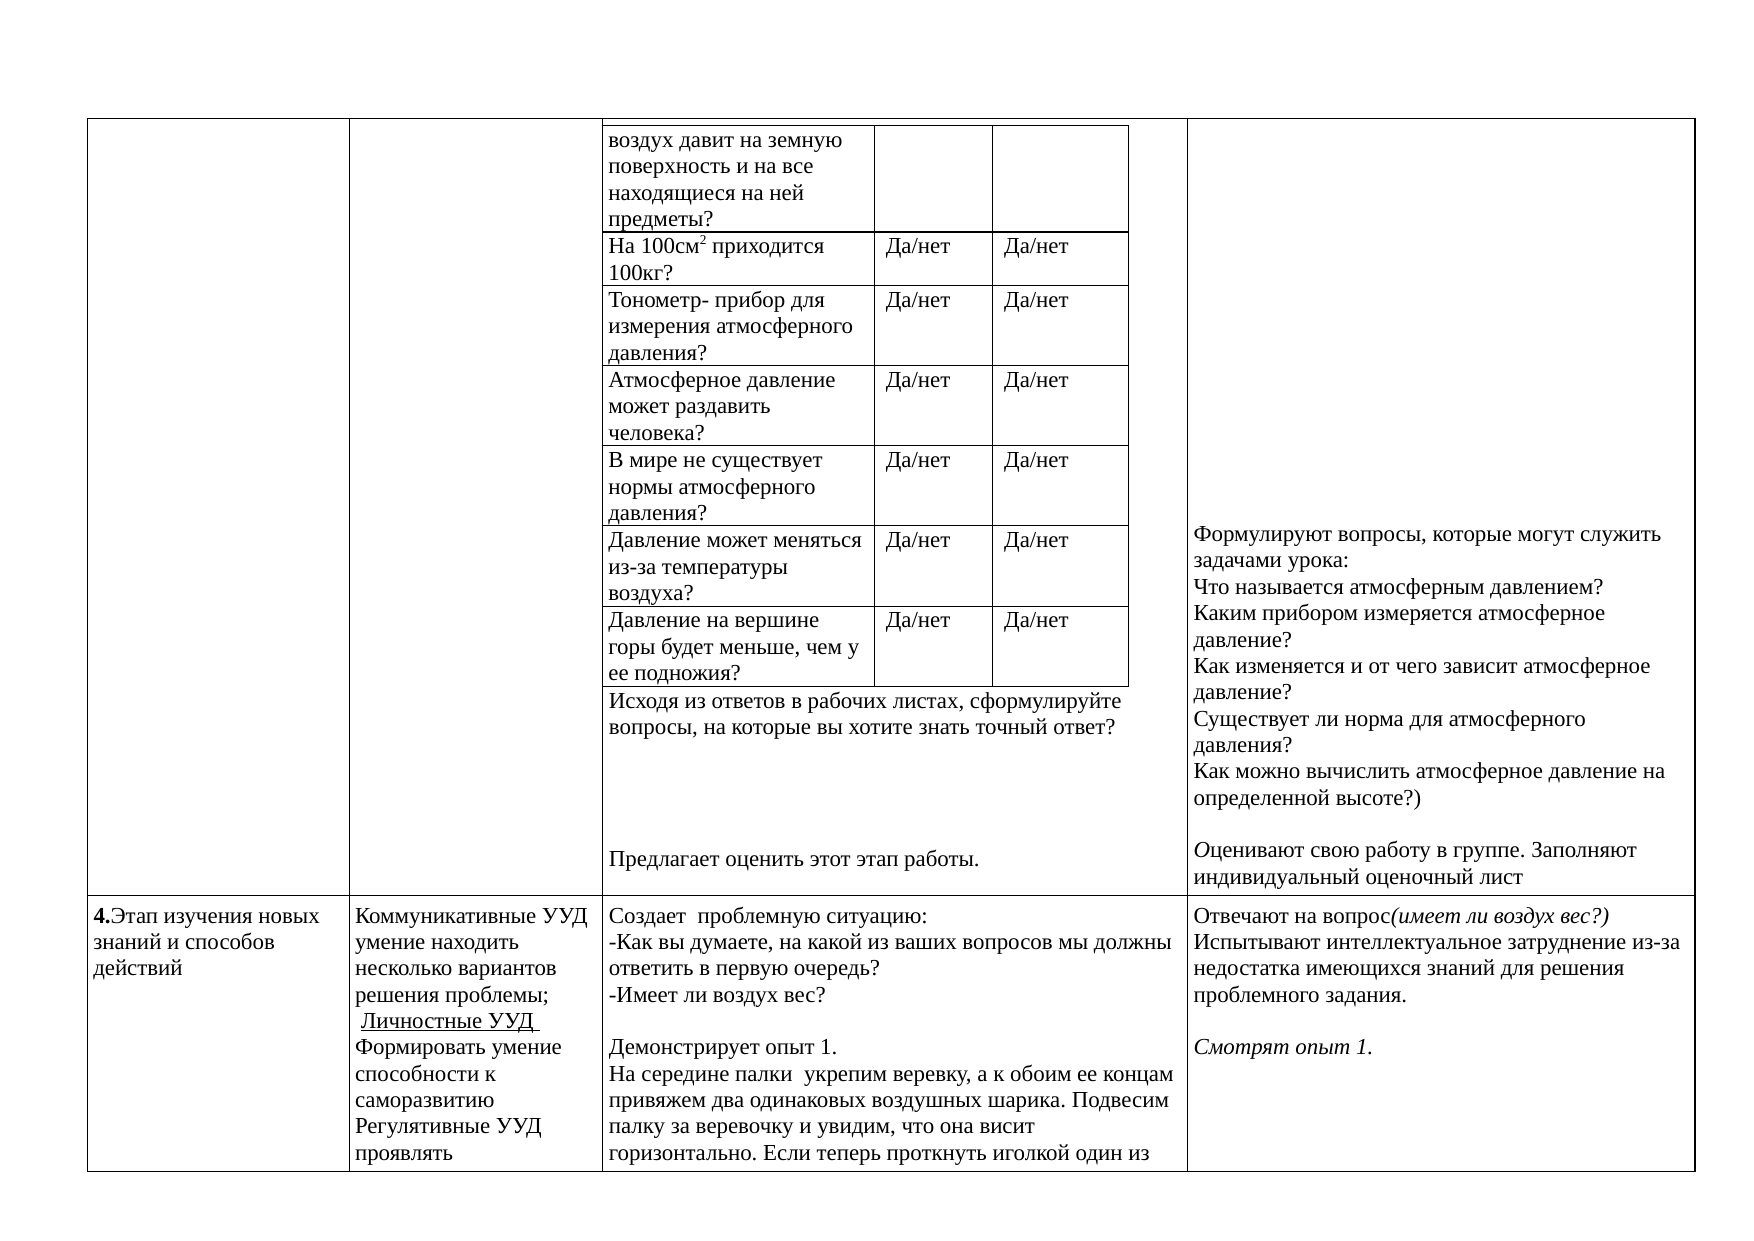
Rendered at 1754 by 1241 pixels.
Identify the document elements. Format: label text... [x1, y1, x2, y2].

table_cell Формулируют вопросы, которые могут служить задачами урока: Что называется атмосферным давлением? Каким прибором измеряется атмосферное давление? Как изменяется и от чего зависит атмосферное давление? Существует ли норма для атмосферного давления? Как можно вычислить атмосферное давление на определенной высоте?) Оценивают свою работу в группе. Заполняют индивидуальный оценочный лист [1188, 119, 1694, 895]
table_cell Да/нет [993, 233, 1128, 285]
table_cell На 100см2 приходится 100кг? [603, 233, 874, 285]
table_cell Отвечают на вопрос(имеет ли воздух вес?) Испытывают интеллектуальное затруднение из-за недостатка имеющихся знаний для решения проблемного задания. Смотрят опыт 1. [1188, 896, 1694, 1171]
table_cell [350, 119, 602, 895]
table_cell Да/нет [875, 286, 992, 365]
table_cell [875, 126, 992, 231]
table_cell Да/нет [875, 446, 992, 525]
table_cell Коммуникативные УУД умение находить несколько вариантов решения проблемы; Личностные УУД Формировать умение способности к саморазвитию Регулятивные УУД проявлять [350, 896, 602, 1171]
table_cell Да/нет [875, 526, 992, 606]
table_cell Да/нет [875, 366, 992, 445]
table_cell Давление на вершине горы будет меньше, чем у ее подножия? [603, 607, 874, 686]
table_cell Давление может меняться из-за температуры воздуха? [603, 526, 874, 606]
table_cell Да/нет [993, 366, 1128, 445]
table_cell Да/нет [993, 286, 1128, 365]
table_cell Да/нет [993, 526, 1128, 606]
table_cell Создает проблемную ситуацию: -Как вы думаете, на какой из ваших вопросов мы должны ответить в первую очередь? -Имеет ли воздух вес? Демонстрирует опыт 1. На середине палки укрепим веревку, а к обоим ее концам привяжем два одинаковых воздушных шарика. Подвесим палку за веревочку и увидим, что она висит горизонтально. Если теперь проткнуть иголкой один из [603, 896, 1187, 1171]
table_cell воздух давит на земную поверхность и на все находящиеся на ней предметы? [603, 126, 874, 231]
table_cell Тонометр- прибор для измерения атмосферного давления? [603, 286, 874, 365]
table_cell [993, 126, 1128, 231]
table_cell В мире не существует нормы атмосферного давления? [603, 446, 874, 525]
table_cell 4.Этап изучения новых знаний и способов действий [88, 896, 349, 1171]
table_cell Да/нет [993, 446, 1128, 525]
table_cell Да/нет [875, 607, 992, 686]
table_cell Исходя из ответов в рабочих листах, сформулируйте вопросы, на которые вы хотите знать точный ответ? Предлагает оценить этот этап работы. [603, 119, 1187, 895]
table_cell [88, 119, 349, 895]
table_cell Да/нет [993, 607, 1128, 686]
table_cell Да/нет [875, 233, 992, 285]
table_cell Атмосферное давление может раздавить человека? [603, 366, 874, 445]
